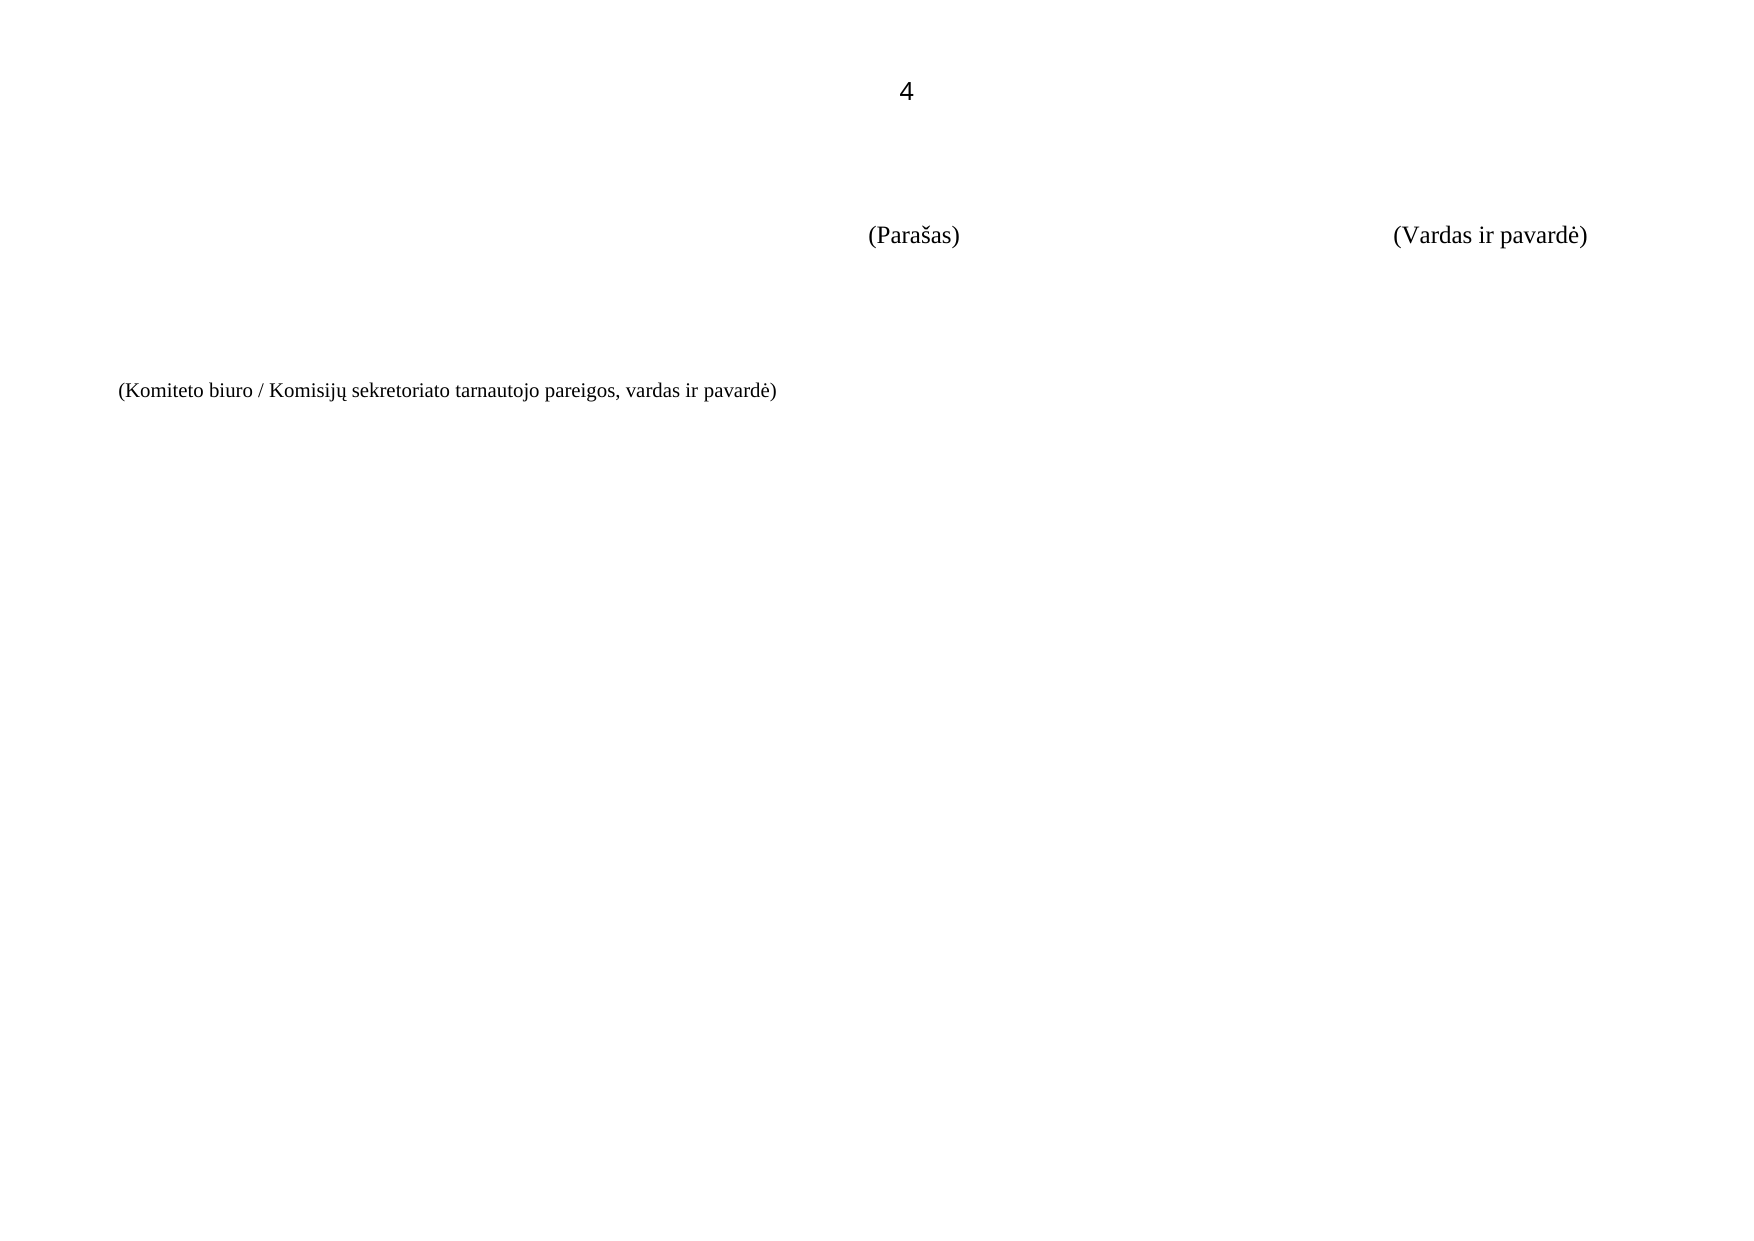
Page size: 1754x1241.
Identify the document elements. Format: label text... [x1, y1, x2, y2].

text (Parašas) (Vardas ir pavardė) [643, 220, 1695, 249]
text (Komiteto biuro / Komisijų sekretoriato tarnautojo pareigos, vardas ir pavardė) [118, 378, 1695, 402]
